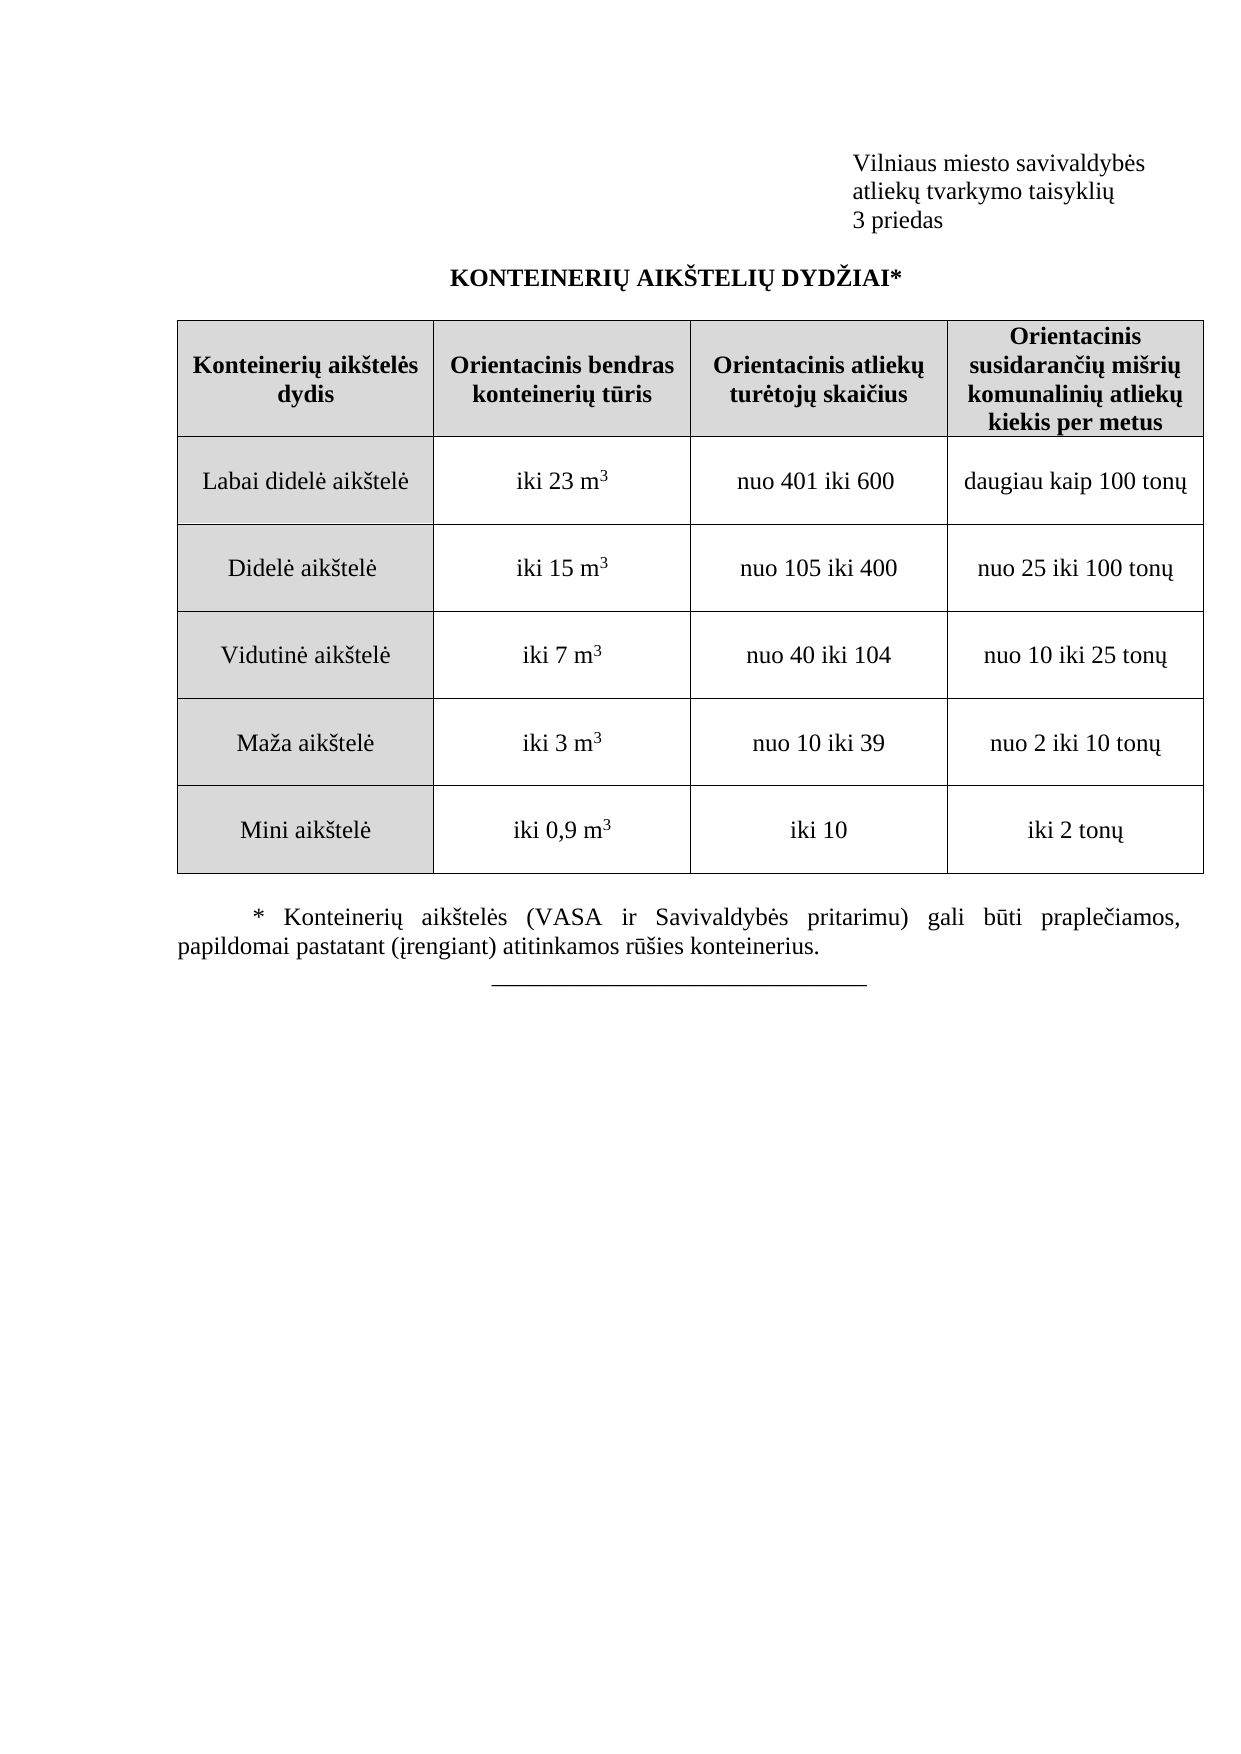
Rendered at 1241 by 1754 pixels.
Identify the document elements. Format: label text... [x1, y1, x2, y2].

table_header Orientacinis susidarančių mišrių komunalinių atliekų kiekis per metus [948, 321, 1203, 436]
table_cell Maža aikštelė [178, 699, 433, 785]
table_cell nuo 401 iki 600 [691, 437, 947, 523]
text Vilniaus miesto savivaldybės [852, 148, 1181, 176]
table_cell daugiau kaip 100 tonų [948, 437, 1203, 523]
table_cell iki 23 m3 [434, 437, 690, 523]
table_header Konteinerių aikštelės dydis [178, 321, 433, 436]
table_cell nuo 40 iki 104 [691, 612, 947, 698]
table_header Orientacinis bendras konteinerių tūris [434, 321, 690, 436]
text * Konteinerių aikštelės (VASA ir Savivaldybės pritarimu) gali būti praplečiamos, papildomai pastatant (įrengiant) atitinkamos rūšies konteinerius. [177, 902, 1181, 960]
table_cell iki 10 [691, 786, 947, 873]
table_cell Vidutinė aikštelė [178, 612, 433, 698]
table_cell nuo 10 iki 39 [691, 699, 947, 785]
table_cell iki 3 m3 [434, 699, 690, 785]
table_cell Didelė aikštelė [178, 525, 433, 611]
table_cell iki 15 m3 [434, 525, 690, 611]
text atliekų tvarkymo taisyklių [852, 176, 1181, 205]
subtitle 3 priedas [852, 205, 1181, 234]
table_header Orientacinis atliekų turėtojų skaičius [691, 321, 947, 436]
table_cell Labai didelė aikštelė [178, 437, 433, 523]
text KONTEINERIŲ AIKŠTELIŲ DYDŽIAI* [177, 263, 1181, 291]
table_cell nuo 2 iki 10 tonų [948, 699, 1203, 785]
table_cell nuo 25 iki 100 tonų [948, 525, 1203, 611]
table_cell Mini aikštelė [178, 786, 433, 873]
text ______________________________ [177, 960, 1181, 989]
table_cell iki 0,9 m3 [434, 786, 690, 873]
table_cell nuo 105 iki 400 [691, 525, 947, 611]
table_cell nuo 10 iki 25 tonų [948, 612, 1203, 698]
table_cell iki 2 tonų [948, 786, 1203, 873]
table_cell iki 7 m3 [434, 612, 690, 698]
